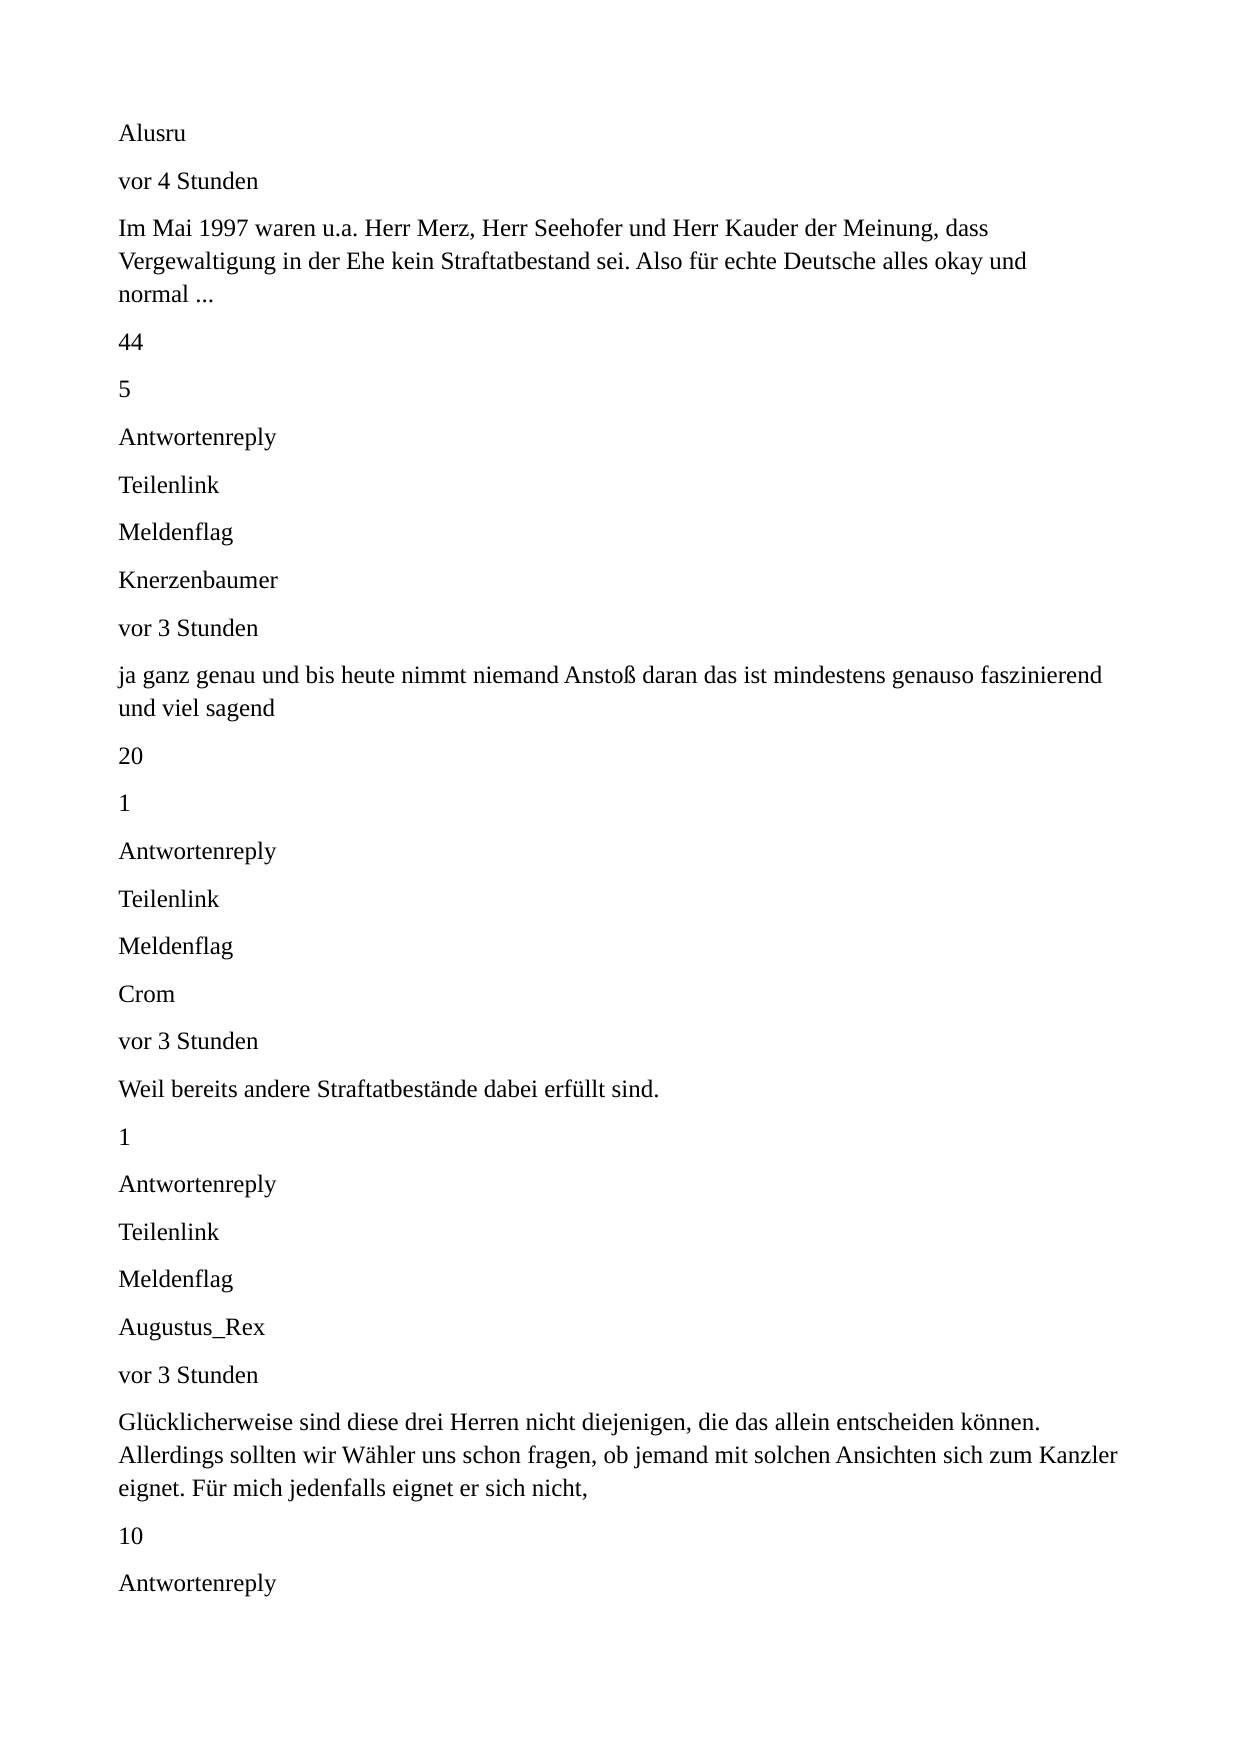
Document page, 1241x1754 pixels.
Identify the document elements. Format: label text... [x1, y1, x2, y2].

text Teilenlink [118, 884, 1122, 912]
text Antwortenreply [118, 1568, 1122, 1597]
text 1 [118, 1122, 1122, 1150]
text Alusru [118, 118, 1122, 147]
text Im Mai 1997 waren u.a. Herr Merz, Herr Seehofer und Herr Kauder der Meinung, dass Vergewaltigung in der Ehe kein Straftatbestand sei. Also für echte Deutsche alles okay und normal ... [118, 213, 1122, 308]
text Meldenflag [118, 931, 1122, 960]
text Antwortenreply [118, 422, 1122, 451]
text Teilenlink [118, 470, 1122, 498]
text 10 [118, 1521, 1122, 1550]
text Teilenlink [118, 1217, 1122, 1246]
text 20 [118, 741, 1122, 769]
text 5 [118, 374, 1122, 403]
text Crom [118, 979, 1122, 1008]
text Weil bereits andere Straftatbestände dabei erfüllt sind. [118, 1074, 1122, 1103]
text 44 [118, 327, 1122, 356]
text vor 3 Stunden [118, 613, 1122, 641]
text ja ganz genau und bis heute nimmt niemand Anstoß daran das ist mindestens genauso faszinierend und viel sagend [118, 660, 1122, 722]
text Meldenflag [118, 1264, 1122, 1293]
text 1 [118, 788, 1122, 817]
text vor 4 Stunden [118, 166, 1122, 194]
text vor 3 Stunden [118, 1026, 1122, 1055]
text Glücklicherweise sind diese drei Herren nicht diejenigen, die das allein entscheiden können. Allerdings sollten wir Wähler uns schon fragen, ob jemand mit solchen Ansichten sich zum Kanzler eignet. Für mich jedenfalls eignet er sich nicht, [118, 1407, 1122, 1502]
text Augustus_Rex [118, 1312, 1122, 1341]
text Meldenflag [118, 517, 1122, 546]
text Antwortenreply [118, 836, 1122, 865]
text vor 3 Stunden [118, 1360, 1122, 1388]
text Antwortenreply [118, 1169, 1122, 1198]
text Knerzenbaumer [118, 565, 1122, 594]
